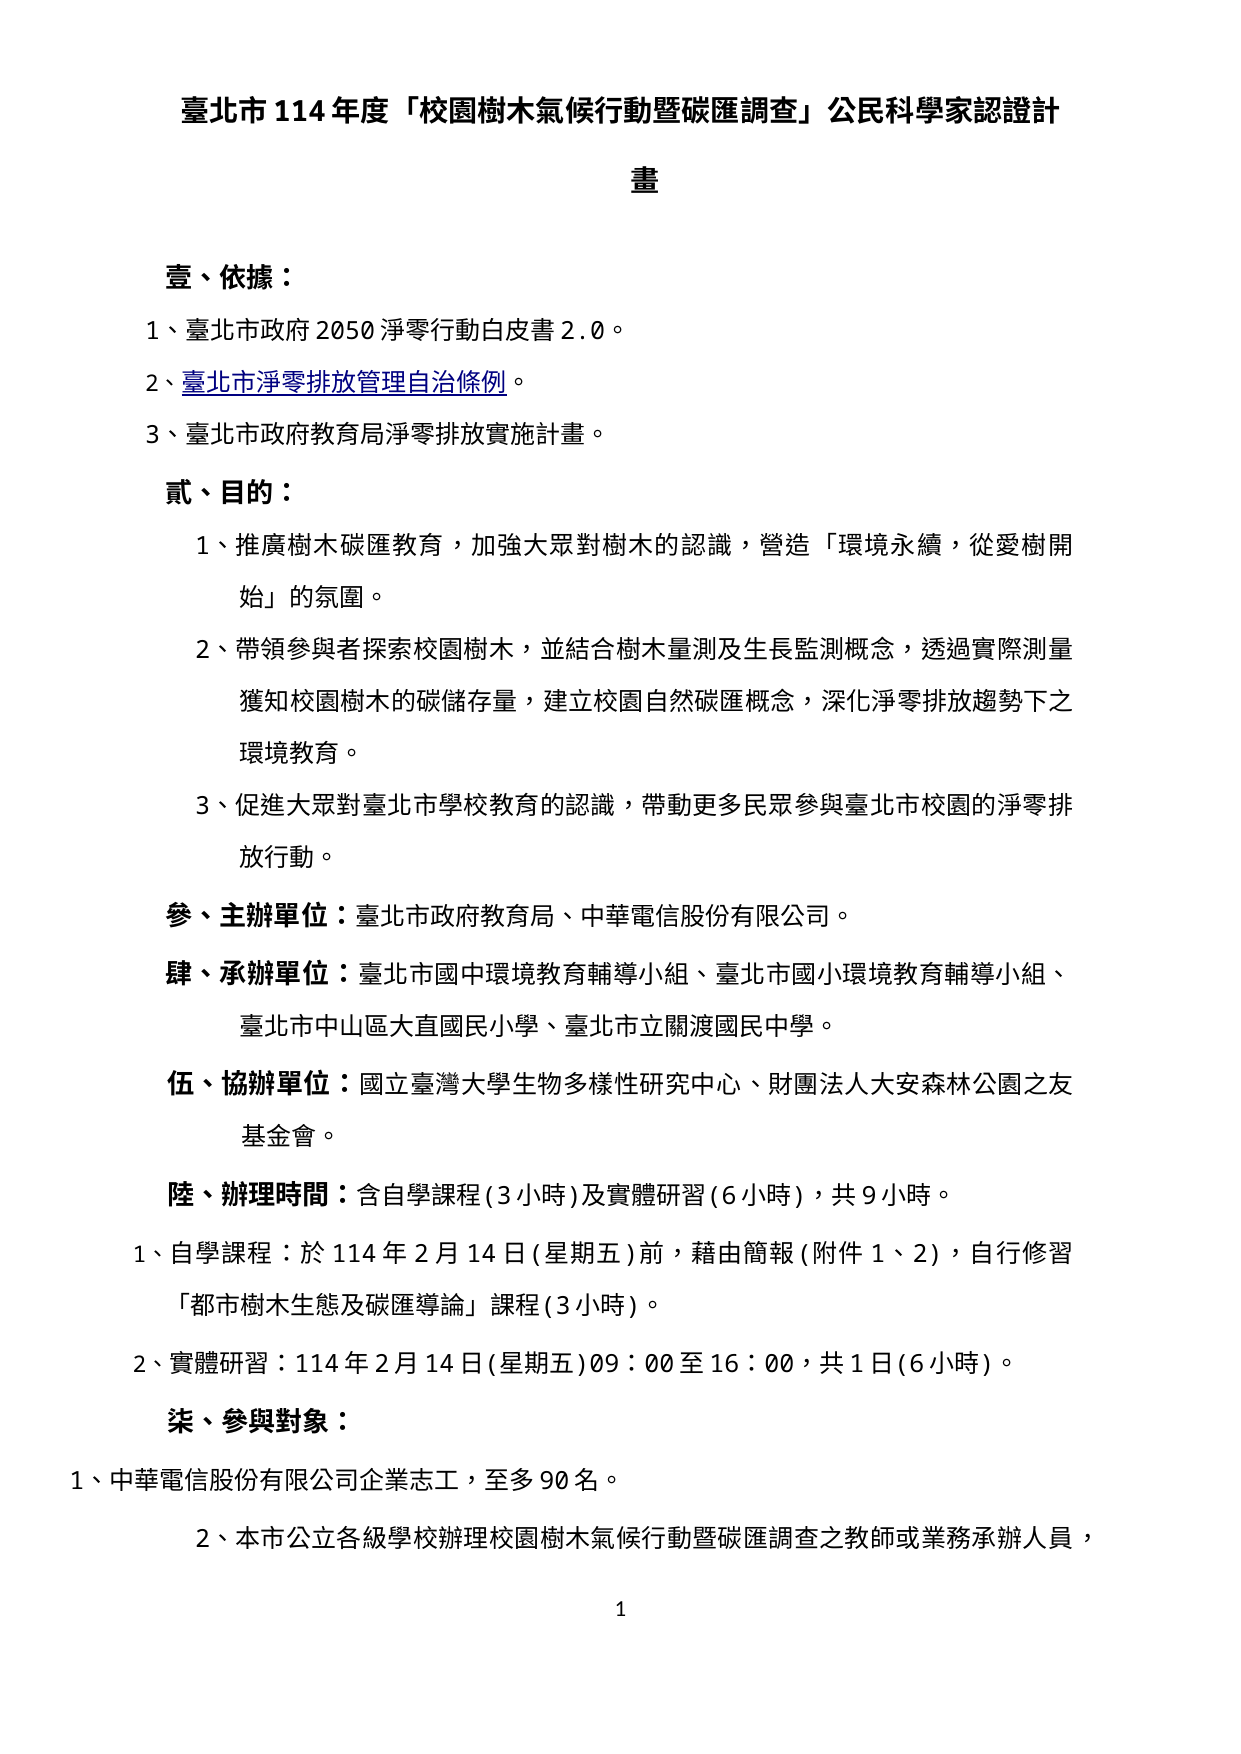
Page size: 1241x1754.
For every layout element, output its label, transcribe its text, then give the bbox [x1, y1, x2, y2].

list 促進大眾對臺北市學校教育的認識，帶動更多民眾參與臺北市校園的淨零排放行動。 [195, 773, 1075, 877]
list 主辦單位：臺北市政府教育局、中華電信股份有限公司。 [165, 883, 1075, 935]
list 帶領參與者探索校園樹木，並結合樹木量測及生長監測概念，透過實際測量獲知校園樹木的碳儲存量，建立校園自然碳匯概念，深化淨零排放趨勢下之環境教育。 [195, 617, 1075, 773]
list 臺北市政府教育局淨零排放實施計畫。 [145, 402, 1075, 454]
list 依據： [165, 246, 1075, 298]
list 本市公立各級學校辦理校園樹木氣候行動暨碳匯調查之教師或業務承辦人員，共24名。請校內尚無現職人員完成9小時校園樹木氣候行動暨碳匯調查種子教師培訓之學校務必報名，將優先錄取1名。 [195, 1506, 1075, 1558]
text 臺北市114年度「校園樹木氣候行動暨碳匯調查」公民科學家認證計畫 [165, 87, 1075, 199]
list 參與對象： [167, 1389, 1075, 1442]
list 自學課程：於114年2月14日(星期五)前，藉由簡報(附件1、2)，自行修習「都市樹木生態及碳匯導論」課程(3小時)。 [132, 1221, 1075, 1325]
list 目的： [165, 460, 1075, 512]
list 臺北市政府2050淨零行動白皮書2.0。 [145, 298, 1075, 350]
list 辦理時間：含自學課程(3小時)及實體研習(6小時)，共9小時。 [167, 1162, 1075, 1214]
list 推廣樹木碳匯教育，加強大眾對樹木的認識，營造「環境永續，從愛樹開始」的氛圍。 [195, 512, 1075, 617]
list 實體研習：114年2月14日(星期五)09：00至16：00，共1日(6小時)。 [132, 1331, 1075, 1383]
list 中華電信股份有限公司企業志工，至多90名。 [69, 1448, 1075, 1500]
list 協辦單位：國立臺灣大學生物多樣性研究中心、財團法人大安森林公園之友基金會。 [167, 1052, 1075, 1156]
list 臺北市淨零排放管理自治條例。 [145, 350, 1075, 402]
list 承辦單位：臺北市國中環境教育輔導小組、臺北市國小環境教育輔導小組、臺北市中山區大直國民小學、臺北市立關渡國民中學。 [165, 942, 1075, 1046]
